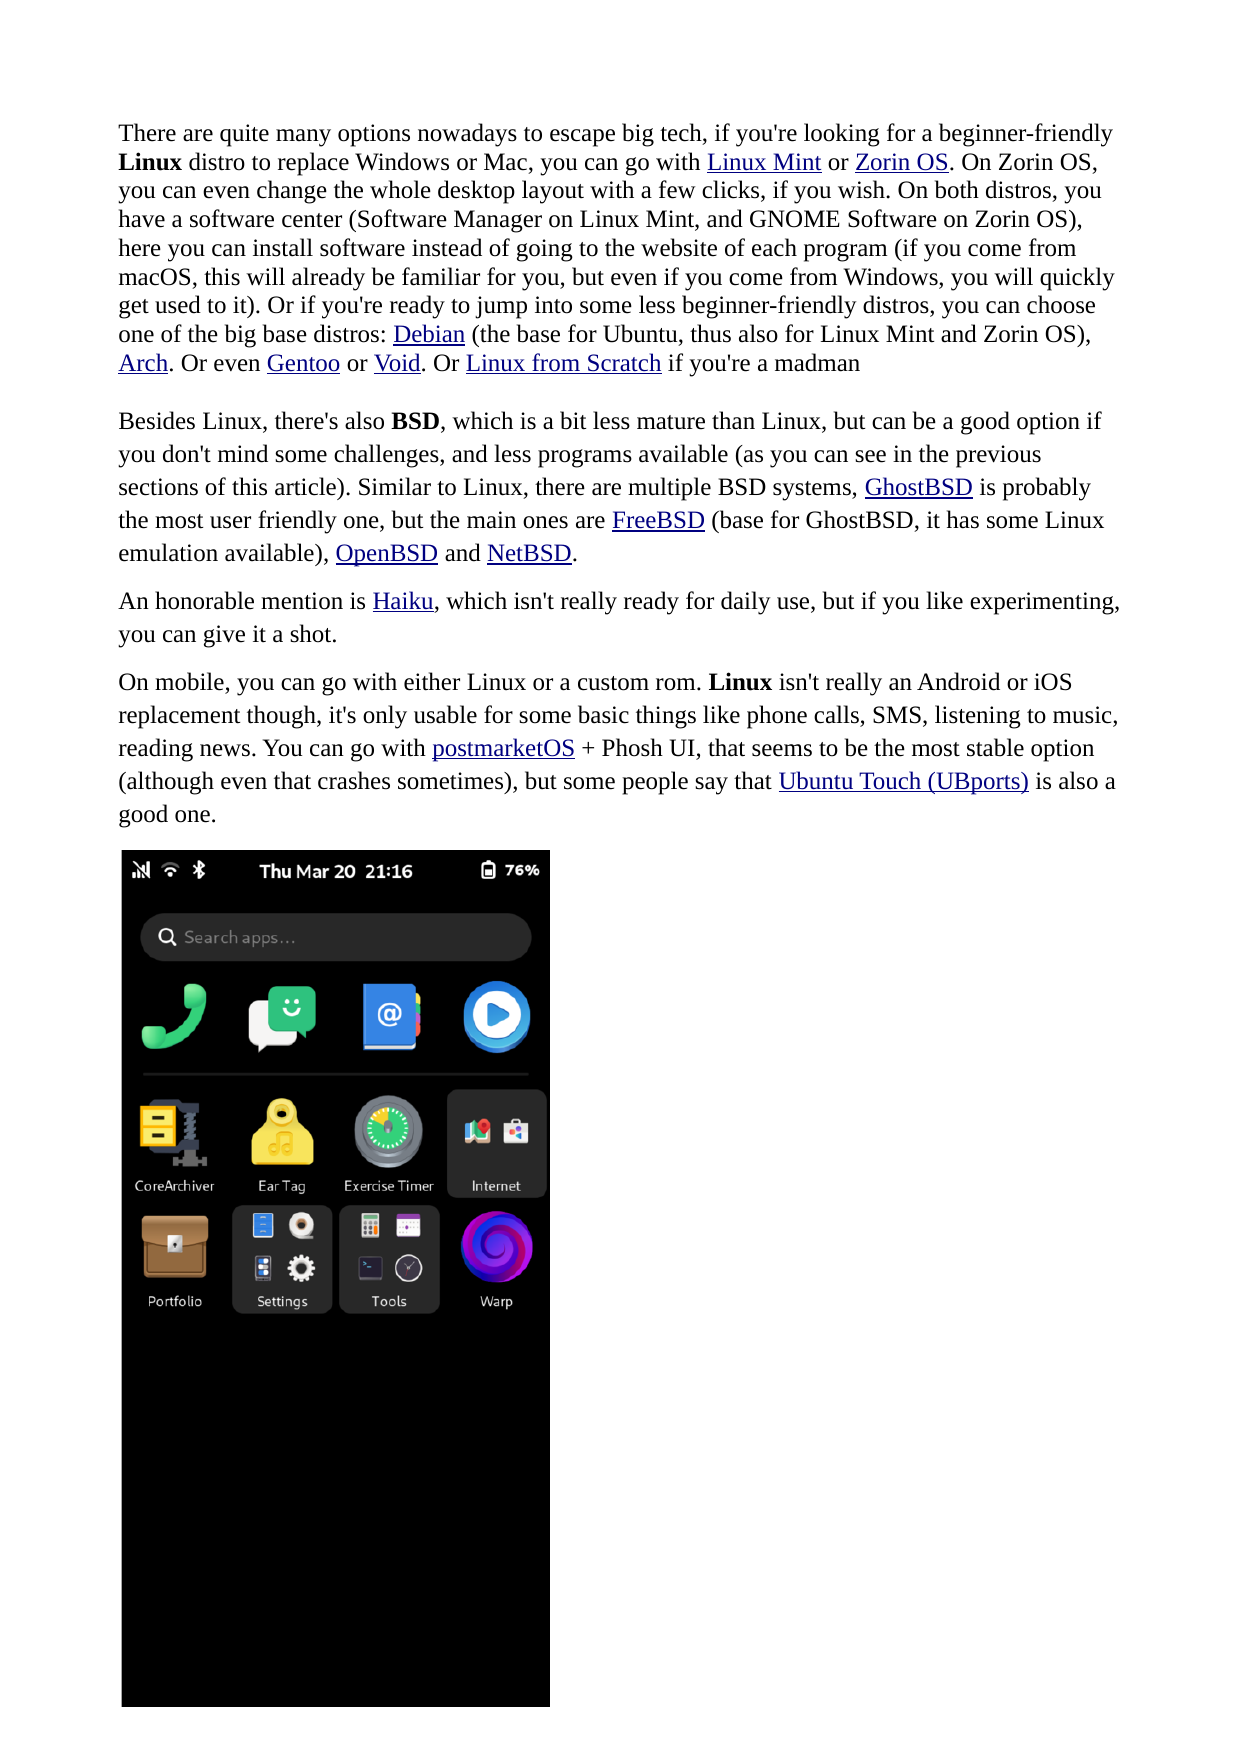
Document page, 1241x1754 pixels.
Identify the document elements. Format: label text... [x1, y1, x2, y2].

text There are quite many options nowadays to escape big tech, if you're looking for a beginner-friendly Linux distro to replace Windows or Mac, you can go with Linux Mint or Zorin OS. On Zorin OS, you can even change the whole desktop layout with a few clicks, if you wish. On both distros, you have a software center (Software Manager on Linux Mint, and GNOME Software on Zorin OS), here you can install software instead of going to the website of each program (if you come from macOS, this will already be familiar for you, but even if you come from Windows, you will quickly get used to it). Or if you're ready to jump into some less beginner-friendly distros, you can choose one of the big base distros: Debian (the base for Ubuntu, thus also for Linux Mint and Zorin OS), Arch. Or even Gentoo or Void. Or Linux from Scratch if you're a madman 🤪 [118, 118, 1122, 377]
picture [121, 850, 550, 1707]
text On mobile, you can go with either Linux or a custom rom. Linux isn't really an Android or iOS replacement though, it's only usable for some basic things like phone calls, SMS, listening to music, reading news. You can go with postmarketOS + Phosh UI, that seems to be the most stable option (although even that crashes sometimes), but some people say that Ubuntu Touch (UBports) is also a good one. [118, 667, 1122, 827]
text An honorable mention is Haiku, which isn't really ready for daily use, but if you like experimenting, you can give it a shot. [118, 586, 1122, 648]
text Besides Linux, there's also BSD, which is a bit less mature than Linux, but can be a good option if you don't mind some challenges, and less programs available (as you can see in the previous sections of this article). Similar to Linux, there are multiple BSD systems, GhostBSD is probably the most user friendly one, but the main ones are FreeBSD (base for GhostBSD, it has some Linux emulation available), OpenBSD and NetBSD. [118, 406, 1122, 567]
